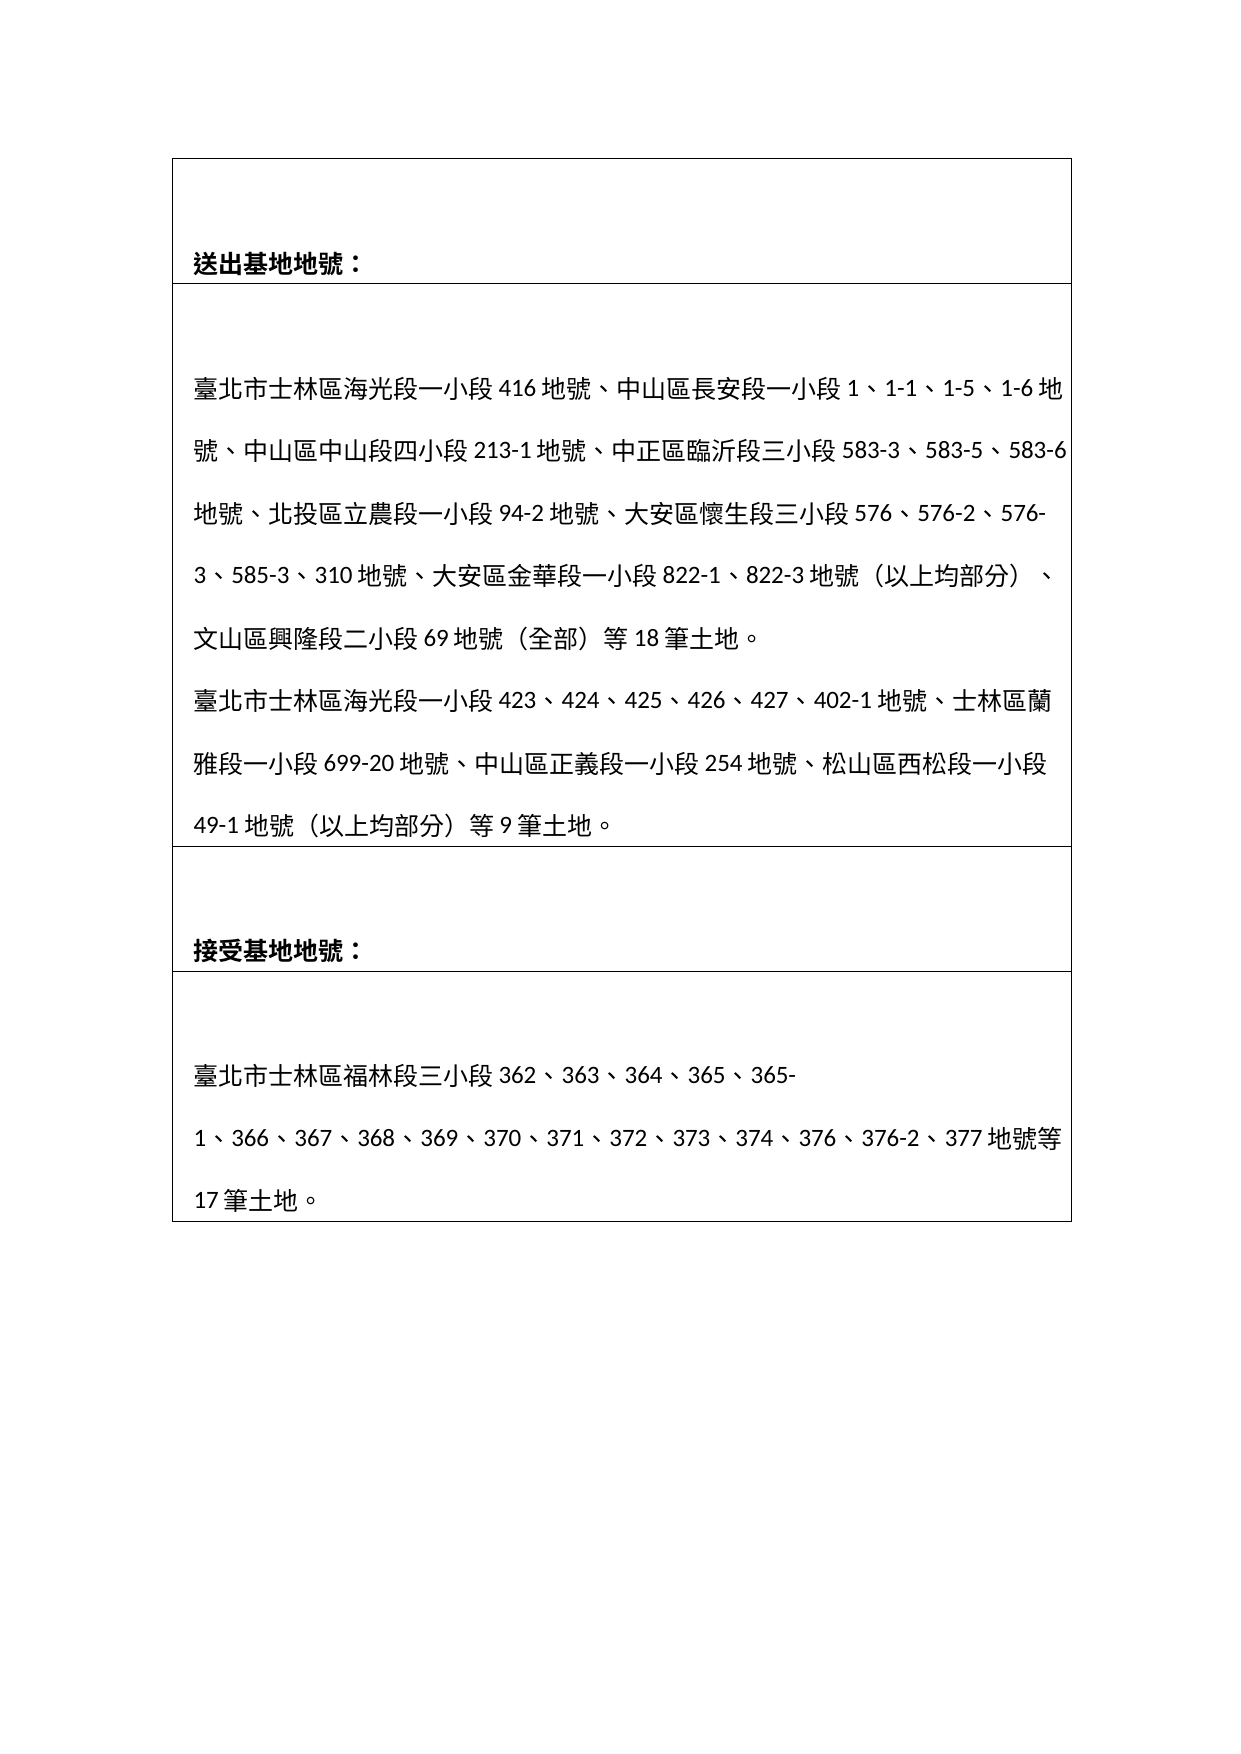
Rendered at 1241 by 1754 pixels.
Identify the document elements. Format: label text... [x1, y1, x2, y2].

table_header 送出基地地號： [173, 159, 1071, 283]
table_cell 接受基地地號： [173, 847, 1071, 971]
table_cell 臺北市士林區海光段一小段416地號、中山區長安段一小段1、1-1、1-5、1-6地號、中山區中山段四小段213-1地號、中正區臨沂段三小段583-3、583-5、583-6地號、北投區立農段一小段94-2地號、大安區懷生段三小段576、576-2、576-3、585-3、310地號、大安區金華段一小段822-1、822-3地號（以上均部分）、文山區興隆段二小段69地號（全部）等18筆土地。 臺北市士林區海光段一小段423、424、425、426、427、402-1地號、士林區蘭雅段一小段699-20地號、中山區正義段一小段254地號、松山區西松段一小段49-1地號（以上均部分）等9筆土地。 [173, 284, 1071, 846]
table_cell 臺北市士林區福林段三小段362、363、364、365、365-1、366、367、368、369、370、371、372、373、374、376、376-2、377地號等17筆土地。 [173, 972, 1071, 1221]
